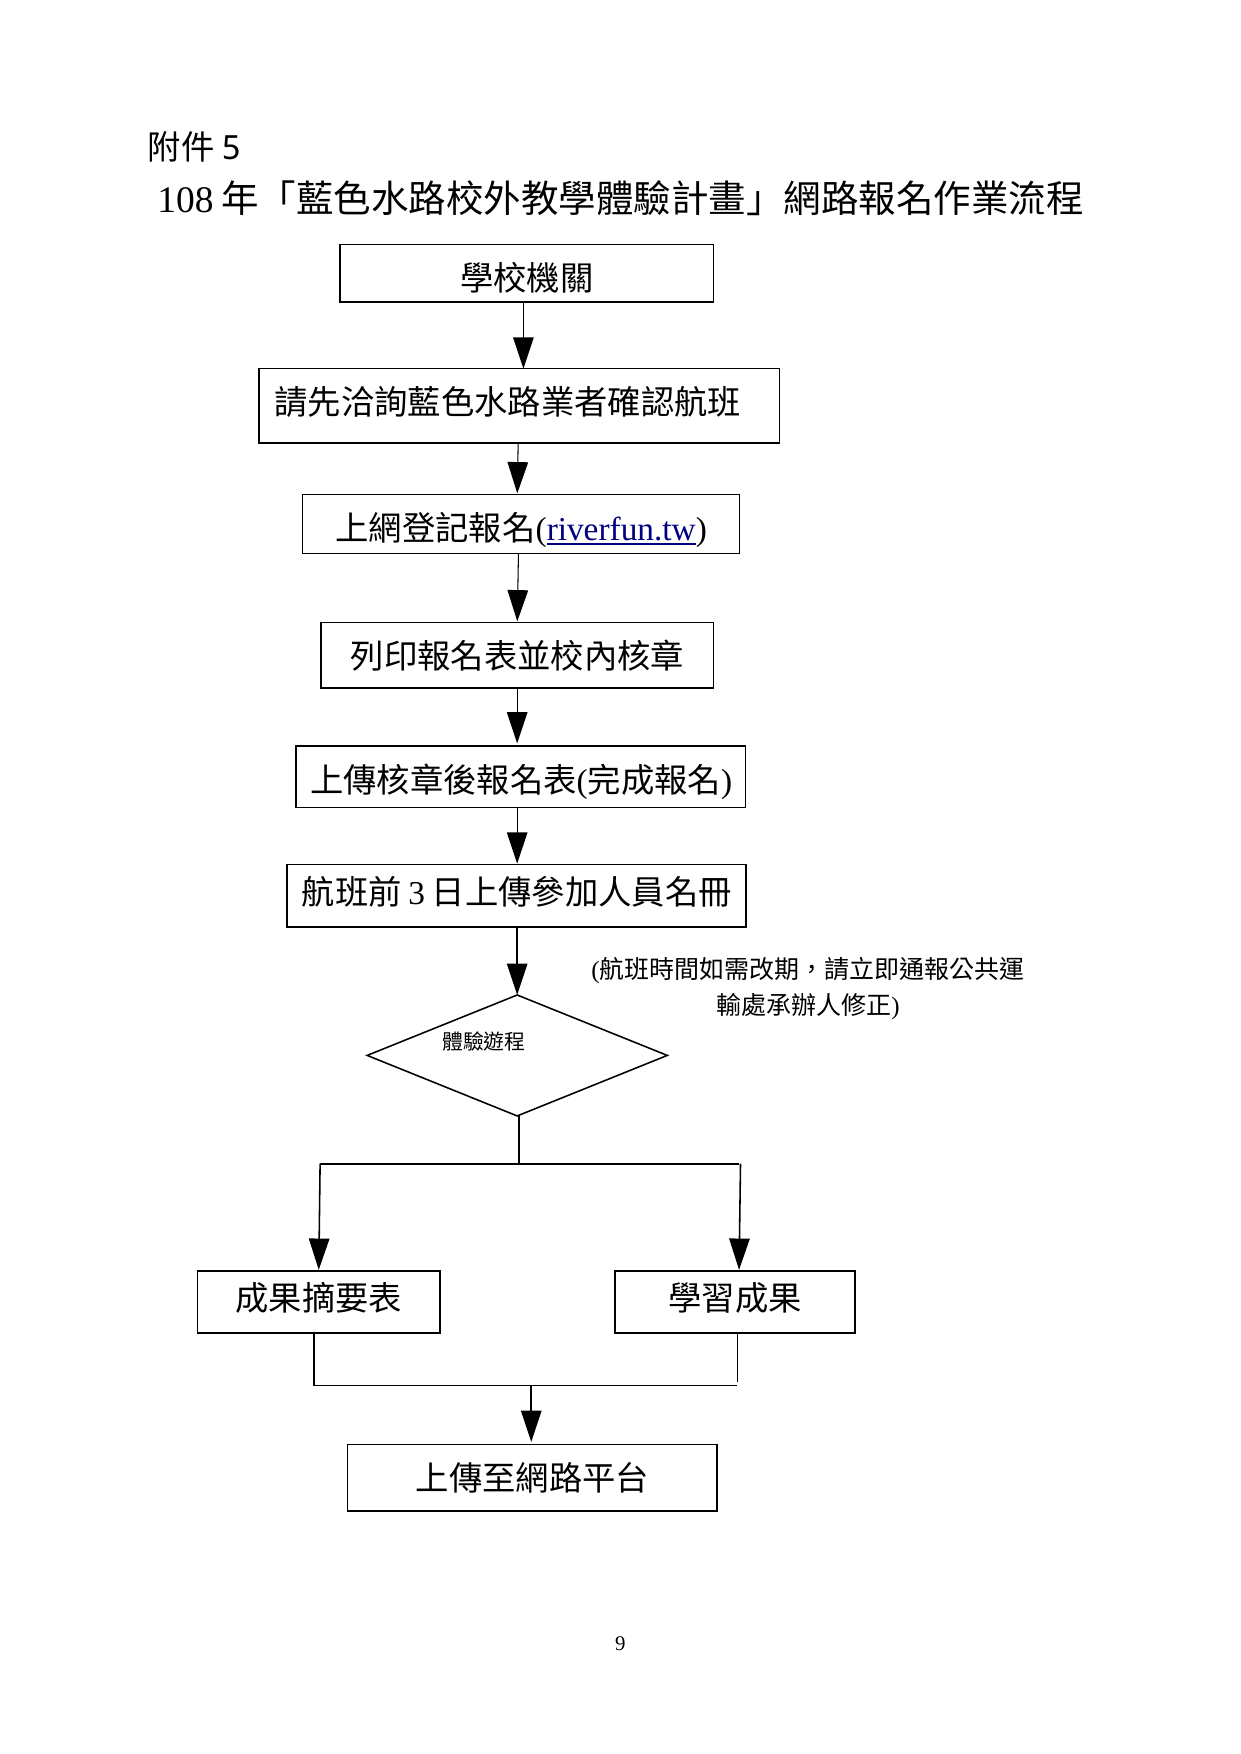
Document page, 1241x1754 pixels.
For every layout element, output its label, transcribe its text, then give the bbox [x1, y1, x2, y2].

text [322, 623, 713, 687]
text 列印報名表並校內核章 [322, 636, 712, 677]
text [288, 911, 745, 926]
text [616, 1317, 854, 1332]
text [297, 747, 745, 759]
text (航班時間如需改期，請立即通報公共運輸處承辦人修正) [587, 949, 1029, 1022]
text [288, 865, 745, 878]
text [297, 801, 745, 807]
text 附件5 [148, 120, 1092, 169]
text 成果摘要表 [198, 1284, 439, 1317]
text 上傳核章後報名表(完成報名) [297, 759, 745, 801]
text 航班前3日上傳參加人員名冊 [288, 878, 745, 911]
text [303, 549, 739, 553]
text 上傳至網路平台 [348, 1457, 716, 1499]
text [572, 942, 1044, 1042]
text 108年「藍色水路校外教學體驗計畫」網路報名作業流程 [148, 169, 1092, 223]
text [198, 1317, 439, 1332]
text 上網登記報名(riverfun.tw) [303, 507, 739, 549]
text 學校機關 [341, 257, 712, 299]
text 學習成果 [616, 1284, 854, 1317]
text [303, 495, 739, 507]
text [198, 1272, 439, 1284]
text [348, 1445, 716, 1457]
text [348, 1499, 716, 1510]
text [616, 1272, 854, 1284]
text [341, 245, 713, 301]
